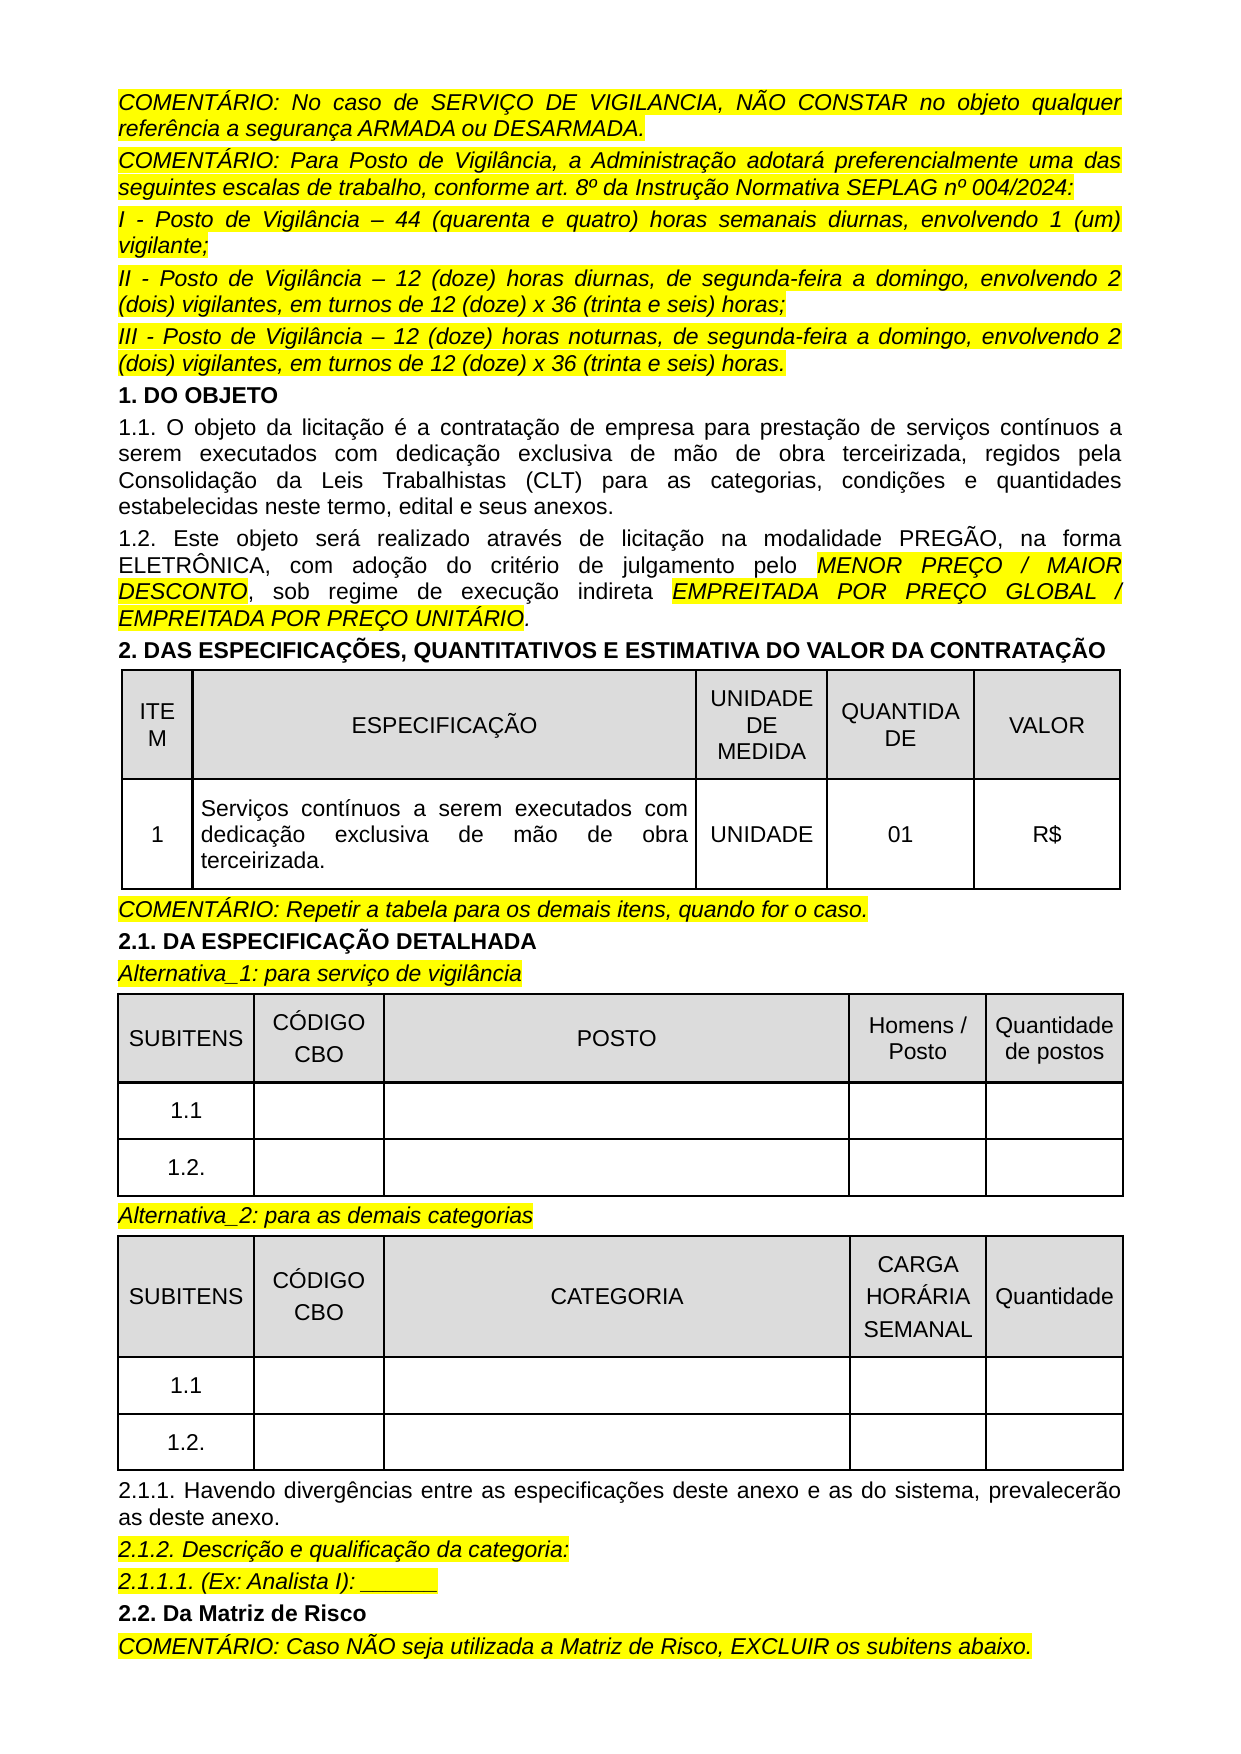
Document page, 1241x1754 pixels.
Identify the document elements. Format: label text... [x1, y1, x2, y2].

table_cell [385, 1140, 848, 1194]
table_cell Serviços contínuos a serem executados com dedicação exclusiva de mão de obra terceirizada. [194, 780, 695, 888]
table_header ITEM [123, 671, 191, 778]
table_cell 1 [123, 780, 191, 888]
table_cell 1.1 [119, 1084, 253, 1138]
table_cell [255, 1140, 383, 1194]
table_header UNIDADE DE MEDIDA [697, 671, 826, 778]
text 1.1. O objeto da licitação é a contratação de empresa para prestação de serviços contínuos a serem executados com dedicação exclusiva de mão de obra terceirizada, regidos pela Consolidação da Leis Trabalhistas (CLT) para as categorias, condições e quantidades estabelecidas neste termo, edital e seus anexos. [118, 414, 1122, 519]
text COMENTÁRIO: Caso NÃO seja utilizada a Matriz de Risco, EXCLUIR os subitens abaixo. [118, 1633, 1122, 1659]
table_header Quantidade de postos [987, 995, 1122, 1081]
table_header CARGA HORÁRIA SEMANAL [851, 1237, 985, 1356]
table_header CÓDIGO CBO [255, 995, 383, 1081]
table_header POSTO [385, 995, 848, 1081]
table_cell R$ [975, 780, 1119, 888]
text II - Posto de Vigilância – 12 (doze) horas diurnas, de segunda-feira a domingo, envolvendo 2 (dois) vigilantes, em turnos de 12 (doze) x 36 (trinta e seis) horas; [118, 264, 1122, 317]
text 1.2. Este objeto será realizado através de licitação na modalidade PREGÃO, na forma ELETRÔNICA, com adoção do critério de julgamento pelo MENOR PREÇO / MAIOR DESCONTO, sob regime de execução indireta EMPREITADA POR PREÇO GLOBAL / EMPREITADA POR PREÇO UNITÁRIO. [118, 525, 1122, 631]
text Alternativa_2: para as demais categorias [118, 1202, 1122, 1229]
table_cell UNIDADE [697, 780, 826, 888]
table_cell [850, 1140, 985, 1194]
text 1. DO OBJETO [118, 382, 1122, 408]
table_cell 1.2. [119, 1140, 253, 1194]
table_cell [987, 1415, 1122, 1469]
text COMENTÁRIO: No caso de SERVIÇO DE VIGILANCIA, NÃO CONSTAR no objeto qualquer referência a segurança ARMADA ou DESARMADA. [118, 88, 1122, 141]
text 2.1.1. Havendo divergências entre as especificações deste anexo e as do sistema, prevalecerão as deste anexo. [118, 1477, 1122, 1530]
text III - Posto de Vigilância – 12 (doze) horas noturnas, de segunda-feira a domingo, envolvendo 2 (dois) vigilantes, em turnos de 12 (doze) x 36 (trinta e seis) horas. [118, 323, 1122, 376]
table_cell 01 [828, 780, 973, 888]
text I - Posto de Vigilância – 44 (quarenta e quatro) horas semanais diurnas, envolvendo 1 (um) vigilante; [118, 206, 1122, 258]
table_header Homens / Posto [850, 995, 985, 1081]
table_header CÓDIGO CBO [255, 1237, 383, 1356]
table_cell [255, 1084, 383, 1138]
table_cell [987, 1084, 1122, 1138]
table_header Quantidade [987, 1237, 1122, 1356]
table_header CATEGORIA [385, 1237, 849, 1356]
table_cell [385, 1358, 849, 1412]
table_header QUANTIDADE [828, 671, 973, 778]
text 2. DAS ESPECIFICAÇÕES, QUANTITATIVOS E ESTIMATIVA DO VALOR DA CONTRATAÇÃO [118, 637, 1122, 663]
table_cell [385, 1084, 848, 1138]
table_cell [255, 1415, 383, 1469]
table_header SUBITENS [119, 1237, 253, 1356]
table_cell [385, 1415, 849, 1469]
text 2.1. DA ESPECIFICAÇÃO DETALHADA [118, 928, 1122, 954]
table_header ESPECIFICAÇÃO [194, 671, 695, 778]
table_header VALOR [975, 671, 1119, 778]
text 2.2. Da Matriz de Risco [118, 1600, 1122, 1627]
text COMENTÁRIO: Repetir a tabela para os demais itens, quando for o caso. [118, 896, 1122, 922]
table_cell [850, 1084, 985, 1138]
text COMENTÁRIO: Para Posto de Vigilância, a Administração adotará preferencialmente uma das seguintes escalas de trabalho, conforme art. 8º da Instrução Normativa SEPLAG nº 004/2024: [118, 147, 1122, 200]
table_header SUBITENS [119, 995, 253, 1081]
text 2.1.1.1. (Ex: Analista I): ______ [118, 1568, 1122, 1594]
table_cell [987, 1358, 1122, 1412]
table_cell [255, 1358, 383, 1412]
table_cell 1.2. [119, 1415, 253, 1469]
table_cell [987, 1140, 1122, 1194]
table_cell [851, 1415, 985, 1469]
table_cell 1.1 [119, 1358, 253, 1412]
table_cell [851, 1358, 985, 1412]
text 2.1.2. Descrição e qualificação da categoria: [118, 1536, 1122, 1562]
text Alternativa_1: para serviço de vigilância [118, 960, 1122, 987]
